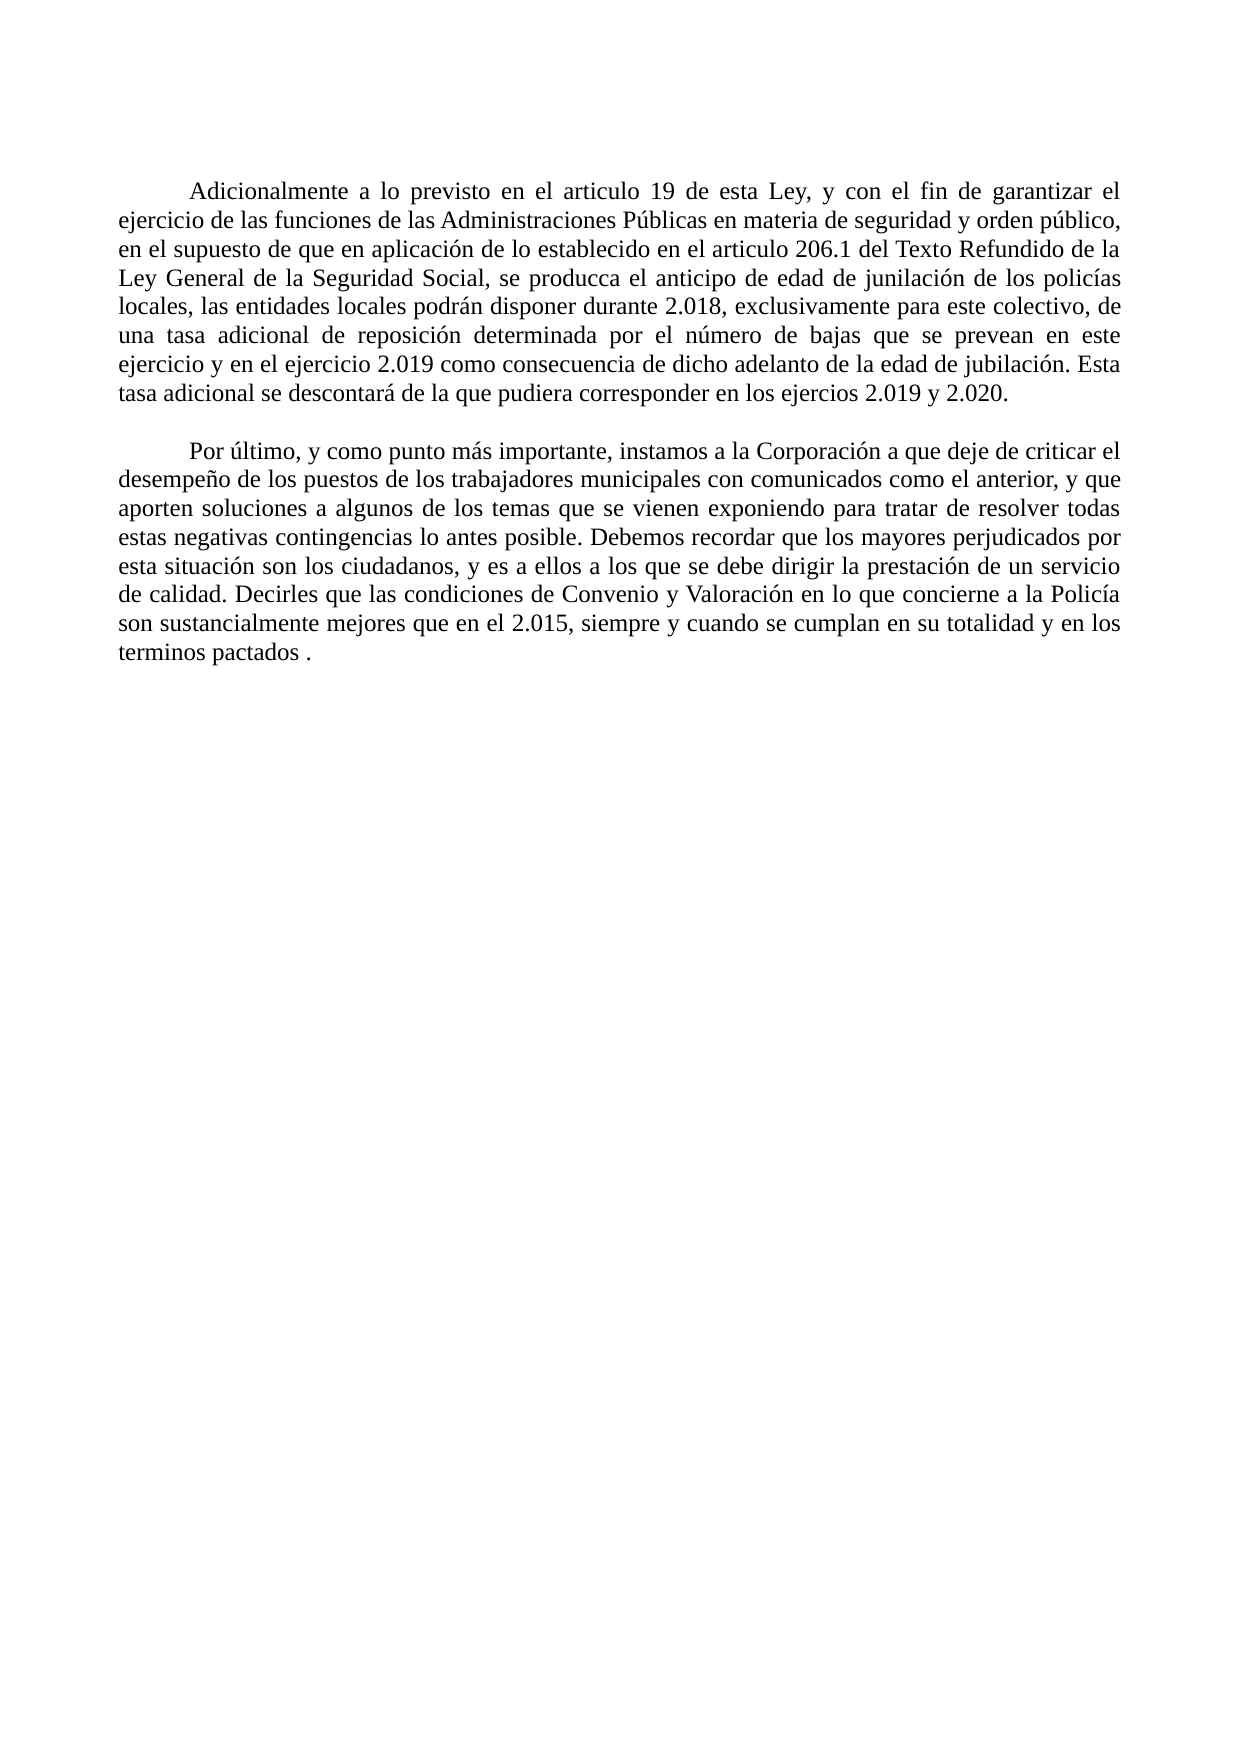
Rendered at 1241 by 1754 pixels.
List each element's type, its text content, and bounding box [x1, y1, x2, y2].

text Adicionalmente a lo previsto en el articulo 19 de esta Ley, y con el fin de garantizar el ejercicio de las funciones de las Administraciones Públicas en materia de seguridad y orden público, en el supuesto de que en aplicación de lo establecido en el articulo 206.1 del Texto Refundido de la Ley General de la Seguridad Social, se producca el anticipo de edad de junilación de los policías locales, las entidades locales podrán disponer durante 2.018, exclusivamente para este colectivo, de una tasa adicional de reposición determinada por el número de bajas que se prevean en este ejercicio y en el ejercicio 2.019 como consecuencia de dicho adelanto de la edad de jubilación. Esta tasa adicional se descontará de la que pudiera corresponder en los ejercios 2.019 y 2.020. [118, 176, 1122, 406]
text Por último, y como punto más importante, instamos a la Corporación a que deje de criticar el desempeño de los puestos de los trabajadores municipales con comunicados como el anterior, y que aporten soluciones a algunos de los temas que se vienen exponiendo para tratar de resolver todas estas negativas contingencias lo antes posible. Debemos recordar que los mayores perjudicados por esta situación son los ciudadanos, y es a ellos a los que se debe dirigir la prestación de un servicio de calidad. Decirles que las condiciones de Convenio y Valoración en lo que concierne a la Policía son sustancialmente mejores que en el 2.015, siempre y cuando se cumplan en su totalidad y en los terminos pactados . [118, 436, 1122, 666]
